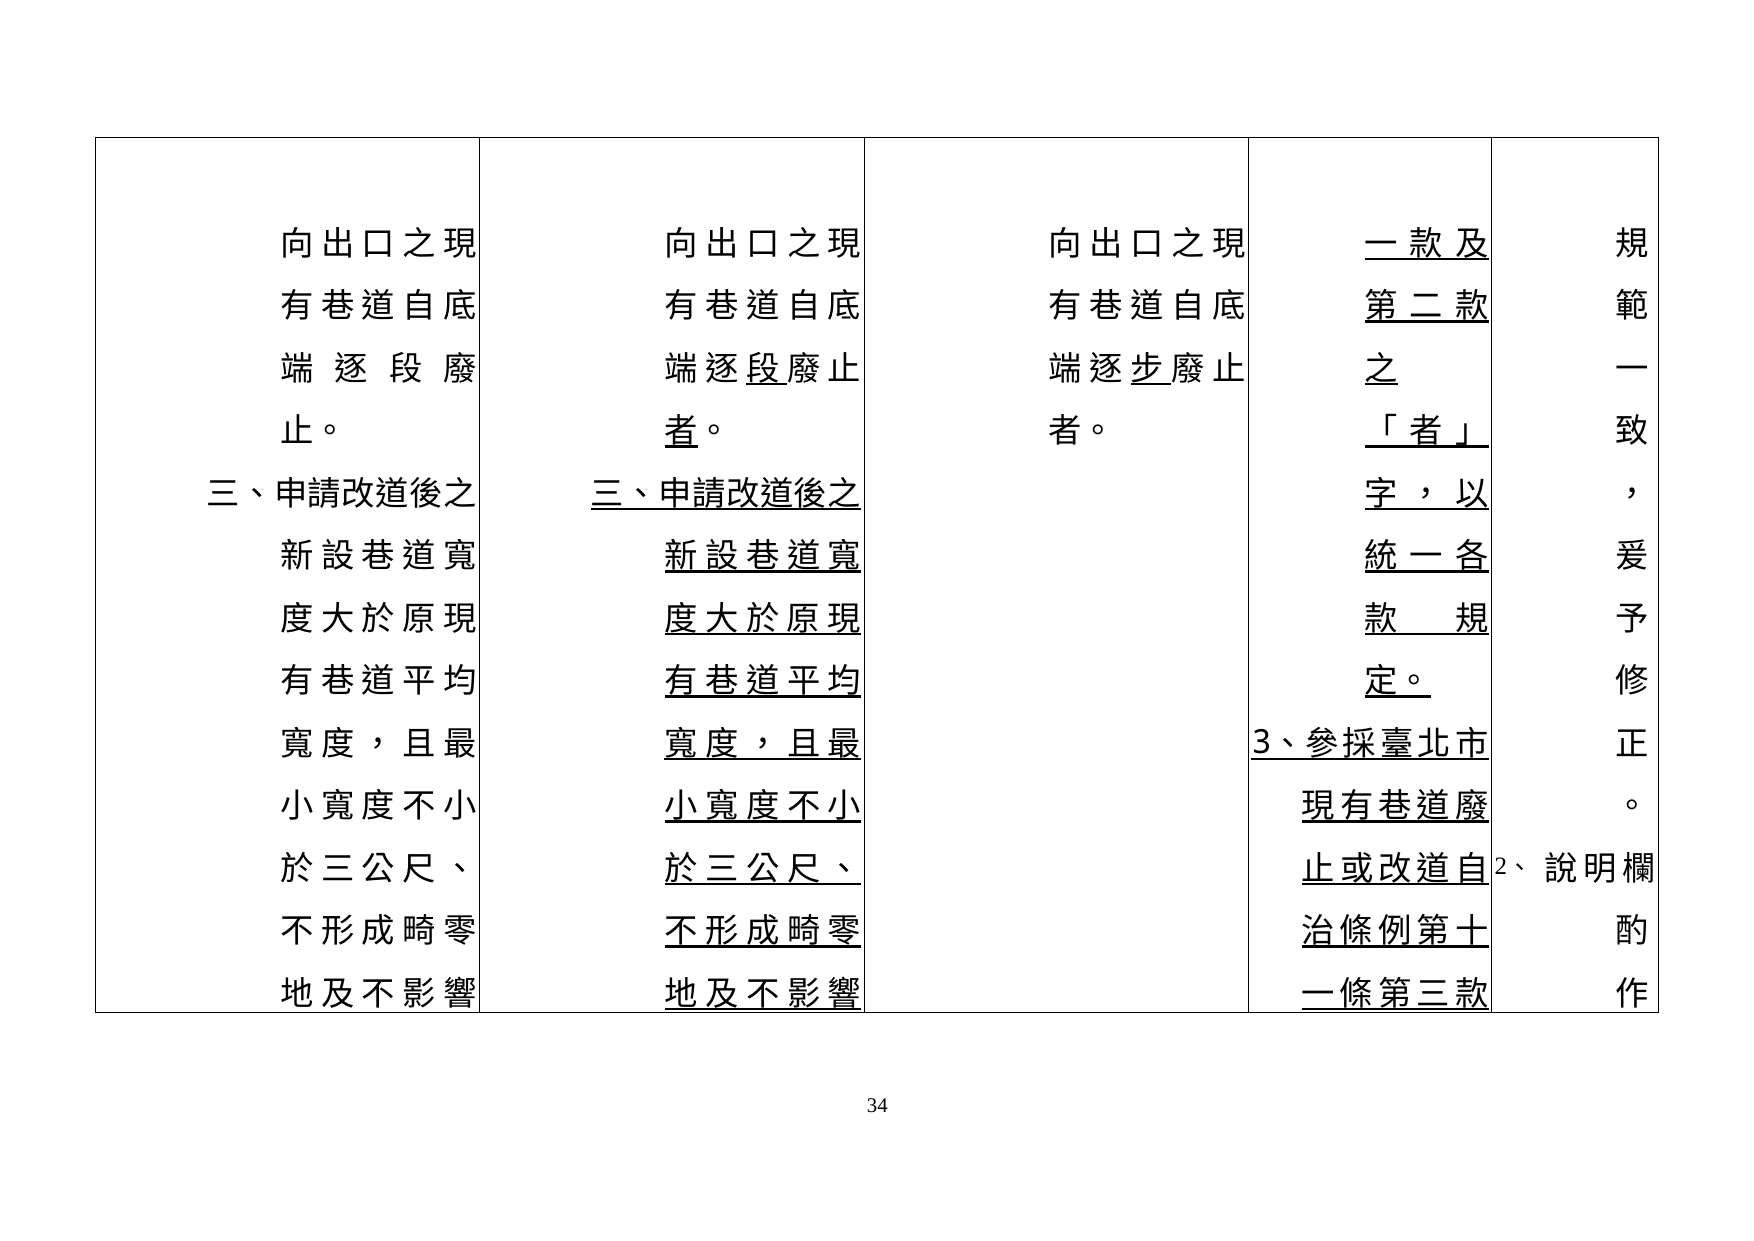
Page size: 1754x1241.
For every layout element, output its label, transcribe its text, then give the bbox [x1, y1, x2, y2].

table_cell 向出口之現有巷道自底端逐段廢止。 三、申請改道後之新設巷道寬度大於原現有巷道平均寬度，且最小寬度不小於三公尺、不形成畸零地及不影響 [96, 138, 479, 1012]
table_cell 查第三款未如同前二款規定以「者」字結尾，為求各款次規範一致，爰予修正。 說明欄酌作文字修正。 [1492, 138, 1658, 1012]
table_cell 一款及第二款之「者」字，以統一各款規定。 參採臺北市現有巷道廢止或改道自治條例第十一條第三款 [1249, 138, 1491, 1012]
table_cell 向出口之現有巷道自底端逐段廢止者。 三、申請改道後之新設巷道寬度大於原現有巷道平均寬度，且最小寬度不小於三公尺、不形成畸零地及不影響 [480, 138, 864, 1012]
table_cell 向出口之現有巷道自底端逐步廢止者。 [865, 138, 1248, 1012]
